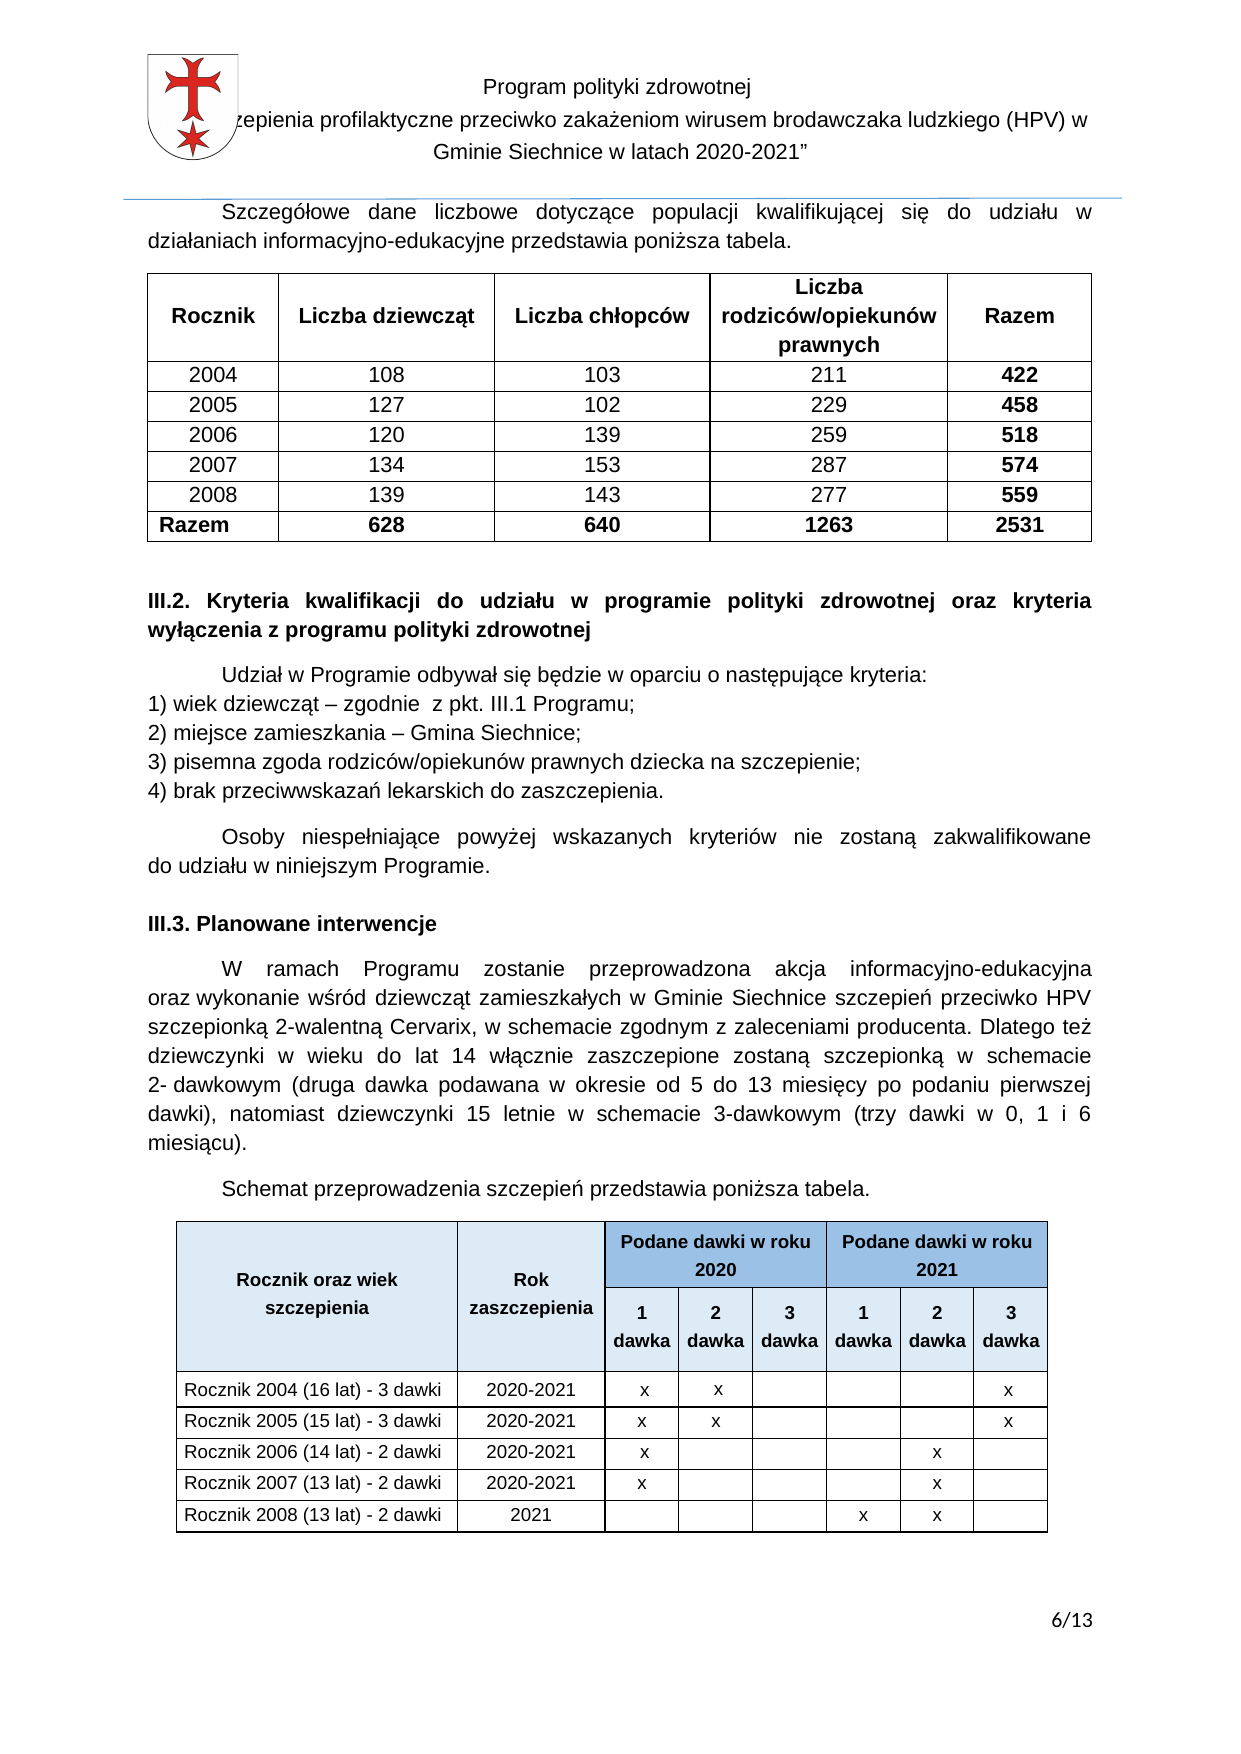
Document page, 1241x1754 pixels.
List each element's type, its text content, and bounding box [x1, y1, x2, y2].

table_cell 574 [948, 452, 1091, 481]
table_header Rok zaszczepienia [458, 1222, 604, 1371]
table_cell 2020-2021 [458, 1408, 604, 1438]
table_cell [753, 1408, 826, 1438]
table_header Rocznik oraz wiek szczepienia [177, 1222, 457, 1371]
text 1) wiek dziewcząt – zgodnie z pkt. III.1 Programu; [148, 691, 1093, 716]
table_cell 2531 [948, 512, 1091, 541]
table_cell [974, 1439, 1047, 1469]
table_cell x [606, 1470, 678, 1500]
table_cell [827, 1470, 900, 1500]
table_cell 229 [711, 392, 947, 421]
table_cell [606, 1501, 678, 1531]
table_cell 2021 [458, 1501, 604, 1531]
table_cell [679, 1470, 752, 1500]
table_cell 2 dawka [679, 1288, 752, 1371]
table_cell [753, 1439, 826, 1469]
table_cell [753, 1372, 826, 1406]
table_cell 103 [495, 362, 709, 391]
table_cell [901, 1408, 973, 1438]
table_cell [753, 1470, 826, 1500]
table_cell Rocznik 2004 (16 lat) - 3 dawki [177, 1372, 457, 1406]
table_cell 120 [279, 422, 494, 451]
table_cell Razem [148, 512, 278, 541]
table_cell 1 dawka [827, 1288, 900, 1371]
table_cell Rocznik 2005 (15 lat) - 3 dawki [177, 1408, 457, 1438]
table_cell [974, 1470, 1047, 1500]
table_cell 277 [711, 482, 947, 511]
table_cell Rocznik 2007 (13 lat) - 2 dawki [177, 1470, 457, 1500]
text III.3. Planowane interwencje [148, 911, 1093, 936]
table_cell 628 [279, 512, 494, 541]
table_cell 2007 [148, 452, 278, 481]
table_cell Rocznik 2006 (14 lat) - 2 dawki [177, 1439, 457, 1469]
table_cell 2 dawka [901, 1288, 973, 1371]
table_cell 559 [948, 482, 1091, 511]
text Udział w Programie odbywał się będzie w oparciu o następujące kryteria: [148, 662, 1093, 687]
table_header Liczba dziewcząt [279, 274, 494, 361]
text III.2. Kryteria kwalifikacji do udziału w programie polityki zdrowotnej oraz kryteria wyłączenia z programu polityki zdrowotnej [148, 588, 1093, 642]
table_cell 458 [948, 392, 1091, 421]
table_cell 2004 [148, 362, 278, 391]
table_header Podane dawki w roku 2020 [606, 1222, 826, 1287]
table_cell 2008 [148, 482, 278, 511]
table_cell 108 [279, 362, 494, 391]
table_cell 1263 [711, 512, 947, 541]
table_cell 127 [279, 392, 494, 421]
table_cell [753, 1501, 826, 1531]
table_cell 518 [948, 422, 1091, 451]
table_cell x [901, 1501, 973, 1531]
table_cell x [901, 1439, 973, 1469]
text W ramach Programu zostanie przeprowadzona akcja informacyjno-edukacyjna oraz wykonanie wśród dziewcząt zamieszkałych w Gminie Siechnice szczepień przeciwko HPV szczepionką 2-walentną Cervarix, w schemacie zgodnym z zaleceniami producenta. Dlatego też dziewczynki w wieku do lat 14 włącznie zaszczepione zostaną szczepionką w schemacie 2- dawkowym (druga dawka podawana w okresie od 5 do 13 miesięcy po podaniu pierwszej dawki), natomiast dziewczynki 15 letnie w schemacie 3-dawkowym (trzy dawki w 0, 1 i 6 miesiącu). [148, 956, 1093, 1155]
table_cell [827, 1408, 900, 1438]
text 3) pisemna zgoda rodziców/opiekunów prawnych dziecka na szczepienie; [148, 749, 1093, 774]
table_header Razem [948, 274, 1091, 361]
table_cell 3 dawka [753, 1288, 826, 1371]
table_cell x [827, 1501, 900, 1531]
table_cell 2020-2021 [458, 1372, 604, 1406]
table_cell [901, 1372, 973, 1406]
text Szczegółowe dane liczbowe dotyczące populacji kwalifikującej się do udziału w działaniach informacyjno-edukacyjne przedstawia poniższa tabela. [148, 199, 1093, 253]
table_cell 143 [495, 482, 709, 511]
table_cell x [606, 1372, 678, 1406]
text Schemat przeprowadzenia szczepień przedstawia poniższa tabela. [148, 1176, 1093, 1201]
table_cell 2005 [148, 392, 278, 421]
table_cell 134 [279, 452, 494, 481]
table_header Podane dawki w roku 2021 [827, 1222, 1047, 1287]
table_header Liczba chłopców [495, 274, 709, 361]
table_cell 139 [279, 482, 494, 511]
table_cell Rocznik 2008 (13 lat) - 2 dawki [177, 1501, 457, 1531]
table_cell 139 [495, 422, 709, 451]
table_header Rocznik [148, 274, 278, 361]
table_cell x [679, 1372, 752, 1406]
table_cell x [901, 1470, 973, 1500]
table_cell x [606, 1408, 678, 1438]
table_cell 287 [711, 452, 947, 481]
table_cell x [974, 1372, 1047, 1406]
table_cell 102 [495, 392, 709, 421]
table_cell [827, 1439, 900, 1469]
table_cell 640 [495, 512, 709, 541]
text 2) miejsce zamieszkania – Gmina Siechnice; [148, 720, 1093, 745]
table_cell [679, 1439, 752, 1469]
table_cell 153 [495, 452, 709, 481]
text 4) brak przeciwwskazań lekarskich do zaszczepienia. [148, 778, 1093, 803]
text Osoby niespełniające powyżej wskazanych kryteriów nie zostaną zakwalifikowane do udziału w niniejszym Programie. [148, 824, 1093, 878]
table_header Liczba rodziców/opiekunów prawnych [711, 274, 947, 361]
table_cell [827, 1372, 900, 1406]
table_cell 2006 [148, 422, 278, 451]
table_cell [679, 1501, 752, 1531]
table_cell [974, 1501, 1047, 1531]
table_cell 1 dawka [606, 1288, 678, 1371]
table_cell 2020-2021 [458, 1439, 604, 1469]
table_cell x [606, 1439, 678, 1469]
table_cell 422 [948, 362, 1091, 391]
table_cell 259 [711, 422, 947, 451]
table_cell 211 [711, 362, 947, 391]
table_cell 2020-2021 [458, 1470, 604, 1500]
table_cell x [679, 1408, 752, 1438]
table_cell x [974, 1408, 1047, 1438]
table_cell 3 dawka [974, 1288, 1047, 1371]
